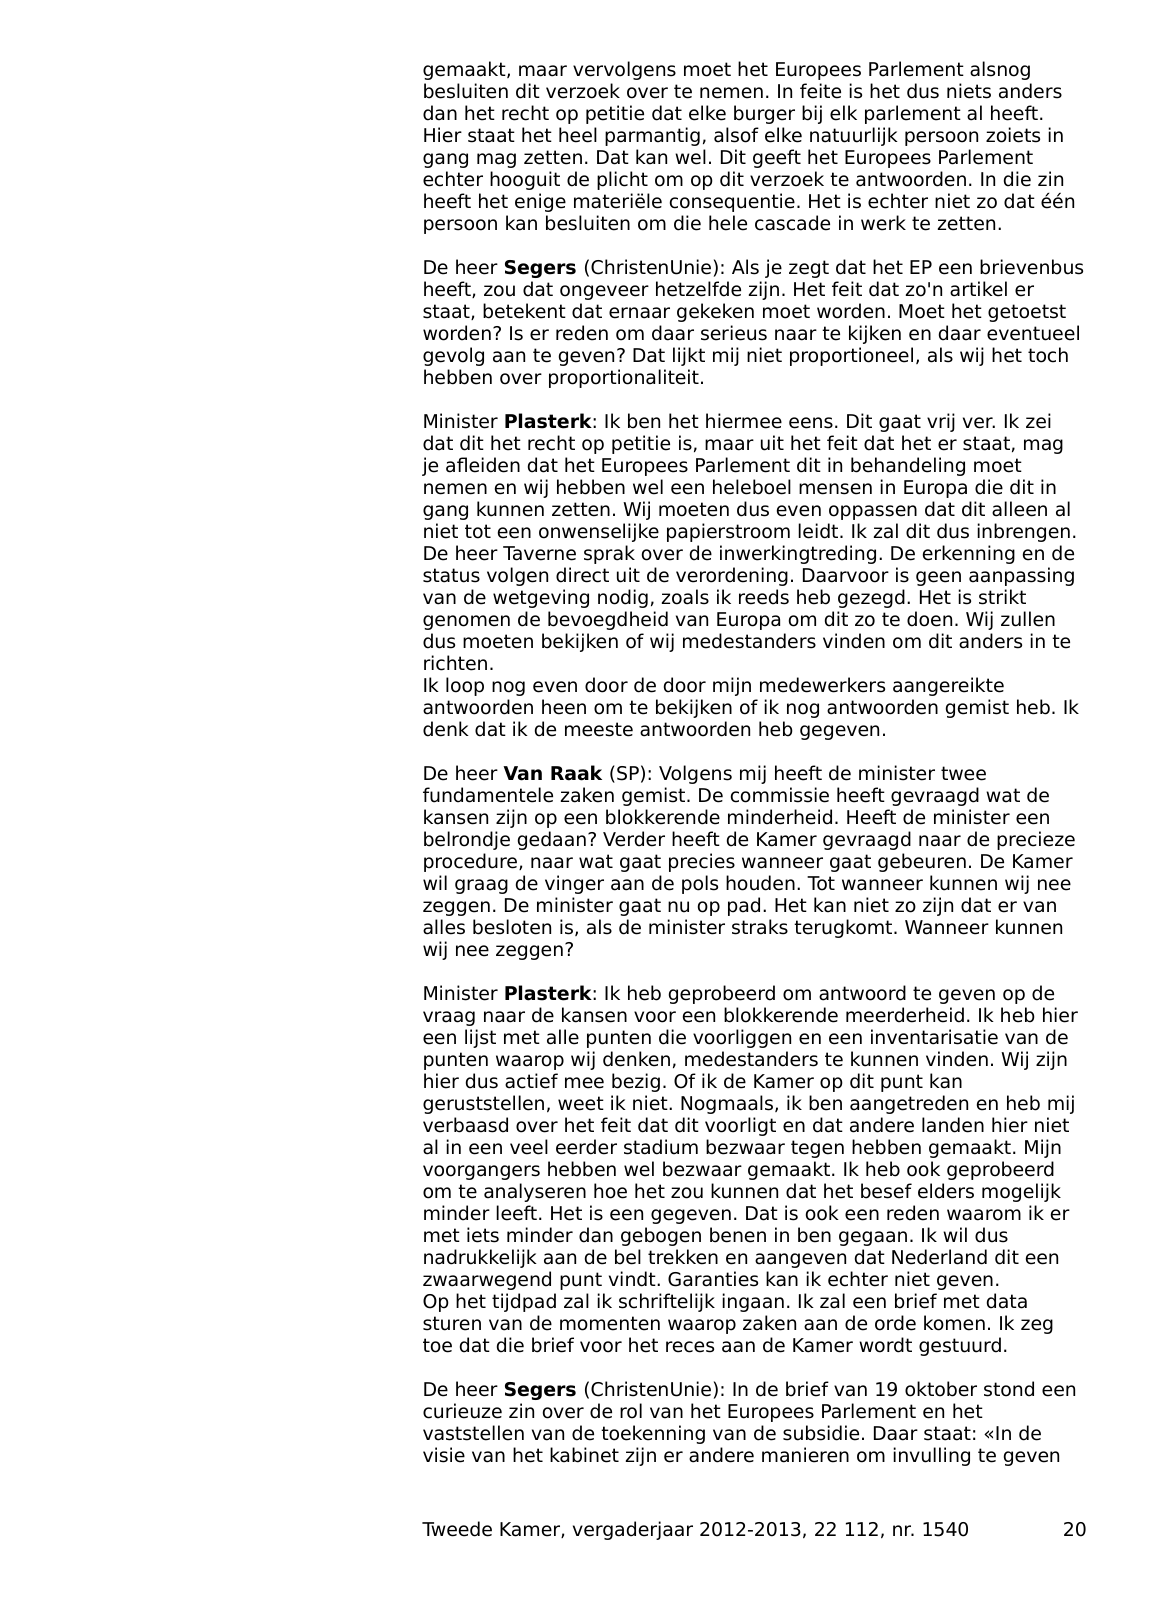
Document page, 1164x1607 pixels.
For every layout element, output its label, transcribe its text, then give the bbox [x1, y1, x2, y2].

text Minister Plasterk: Ik ben het hiermee eens. Dit gaat vrij ver. Ik zei dat dit het recht op petitie is, maar uit het feit dat het er staat, mag je afleiden dat het Europees Parlement dit in behandeling moet nemen en wij hebben wel een heleboel mensen in Europa die dit in gang kunnen zetten. Wij moeten dus even oppassen dat dit alleen al niet tot een onwenselijke papierstroom leidt. Ik zal dit dus inbrengen. [422, 411, 1087, 543]
text Minister Plasterk: Ik heb geprobeerd om antwoord te geven op de vraag naar de kansen voor een blokkerende meerderheid. Ik heb hier een lijst met alle punten die voorliggen en een inventarisatie van de punten waarop wij denken, medestanders te kunnen vinden. Wij zijn hier dus actief mee bezig. Of ik de Kamer op dit punt kan geruststellen, weet ik niet. Nogmaals, ik ben aangetreden en heb mij verbaasd over het feit dat dit voorligt en dat andere landen hier niet al in een veel eerder stadium bezwaar tegen hebben gemaakt. Mijn voorgangers hebben wel bezwaar gemaakt. Ik heb ook geprobeerd om te analyseren hoe het zou kunnen dat het besef elders mogelijk minder leeft. Het is een gegeven. Dat is ook een reden waarom ik er met iets minder dan gebogen benen in ben gegaan. Ik wil dus nadrukkelijk aan de bel trekken en aangeven dat Nederland dit een zwaarwegend punt vindt. Garanties kan ik echter niet geven. [422, 983, 1087, 1291]
text gemaakt, maar vervolgens moet het Europees Parlement alsnog besluiten dit verzoek over te nemen. In feite is het dus niets anders dan het recht op petitie dat elke burger bij elk parlement al heeft. Hier staat het heel parmantig, alsof elke natuurlijk persoon zoiets in gang mag zetten. Dat kan wel. Dit geeft het Europees Parlement echter hooguit de plicht om op dit verzoek te antwoorden. In die zin heeft het enige materiële consequentie. Het is echter niet zo dat één persoon kan besluiten om die hele cascade in werk te zetten. [422, 59, 1087, 235]
text De heer Segers (ChristenUnie): Als je zegt dat het EP een brievenbus heeft, zou dat ongeveer hetzelfde zijn. Het feit dat zo'n artikel er staat, betekent dat ernaar gekeken moet worden. Moet het getoetst worden? Is er reden om daar serieus naar te kijken en daar eventueel gevolg aan te geven? Dat lijkt mij niet proportioneel, als wij het toch hebben over proportionaliteit. [422, 257, 1087, 389]
text De heer Van Raak (SP): Volgens mij heeft de minister twee fundamentele zaken gemist. De commissie heeft gevraagd wat de kansen zijn op een blokkerende minderheid. Heeft de minister een belrondje gedaan? Verder heeft de Kamer gevraagd naar de precieze procedure, naar wat gaat precies wanneer gaat gebeuren. De Kamer wil graag de vinger aan de pols houden. Tot wanneer kunnen wij nee zeggen. De minister gaat nu op pad. Het kan niet zo zijn dat er van alles besloten is, als de minister straks terugkomt. Wanneer kunnen wij nee zeggen? [422, 763, 1087, 961]
text Op het tijdpad zal ik schriftelijk ingaan. Ik zal een brief met data sturen van de momenten waarop zaken aan de orde komen. Ik zeg toe dat die brief voor het reces aan de Kamer wordt gestuurd. [422, 1291, 1087, 1357]
text Ik loop nog even door de door mijn medewerkers aangereikte antwoorden heen om te bekijken of ik nog antwoorden gemist heb. Ik denk dat ik de meeste antwoorden heb gegeven. [422, 675, 1087, 741]
text De heer Taverne sprak over de inwerkingtreding. De erkenning en de status volgen direct uit de verordening. Daarvoor is geen aanpassing van de wetgeving nodig, zoals ik reeds heb gezegd. Het is strikt genomen de bevoegdheid van Europa om dit zo te doen. Wij zullen dus moeten bekijken of wij medestanders vinden om dit anders in te richten. [422, 543, 1087, 675]
text De heer Segers (ChristenUnie): In de brief van 19 oktober stond een curieuze zin over de rol van het Europees Parlement en het vaststellen van de toekenning van de subsidie. Daar staat: «In de visie van het kabinet zijn er andere manieren om invulling te geven [422, 1379, 1087, 1467]
